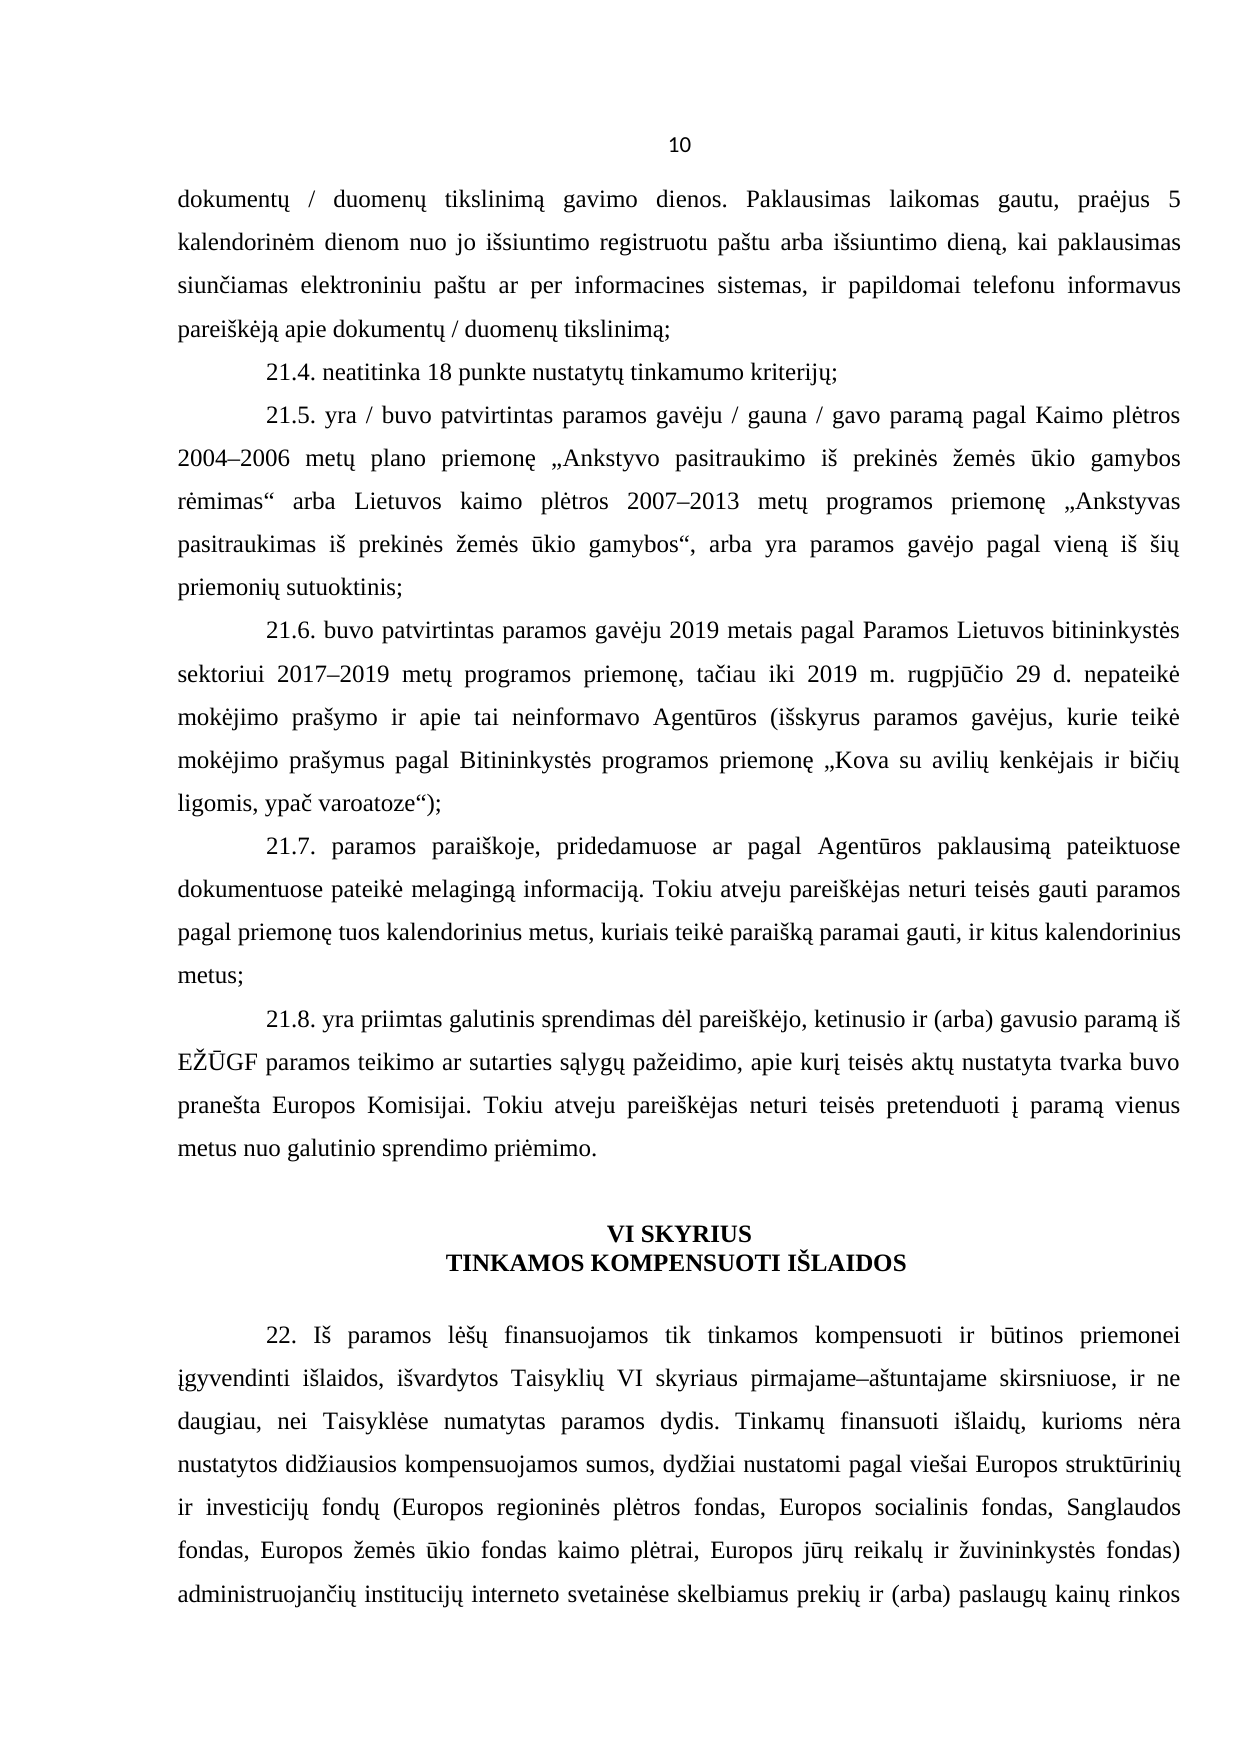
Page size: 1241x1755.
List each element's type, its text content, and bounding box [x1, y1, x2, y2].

text 21.8. yra priimtas galutinis sprendimas dėl pareiškėjo, ketinusio ir (arba) gavusio paramą iš EŽŪGF paramos teikimo ar sutarties sąlygų pažeidimo, apie kurį teisės aktų nustatyta tvarka buvo pranešta Europos Komisijai. Tokiu atveju pareiškėjas neturi teisės pretenduoti į paramą vienus metus nuo galutinio sprendimo priėmimo. [177, 1004, 1181, 1162]
text 21.6. buvo patvirtintas paramos gavėju 2019 metais pagal Paramos Lietuvos bitininkystės sektoriui 2017–2019 metų programos priemonę, tačiau iki 2019 m. rugpjūčio 29 d. nepateikė mokėjimo prašymo ir apie tai neinformavo Agentūros (išskyrus paramos gavėjus, kurie teikė mokėjimo prašymus pagal Bitininkystės programos priemonę „Kova su avilių kenkėjais ir bičių ligomis, ypač varoatoze“); [177, 616, 1181, 817]
text TINKAMOS KOMPENSUOTI IŠLAIDOS [177, 1248, 1181, 1277]
text 21.4. neatitinka 18 punkte nustatytų tinkamumo kriterijų; [177, 357, 1181, 386]
text dokumentų / duomenų tikslinimą gavimo dienos. Paklausimas laikomas gautu, praėjus 5 kalendorinėm dienom nuo jo išsiuntimo registruotu paštu arba išsiuntimo dieną, kai paklausimas siunčiamas elektroniniu paštu ar per informacines sistemas, ir papildomai telefonu informavus pareiškėją apie dokumentų / duomenų tikslinimą; [177, 184, 1181, 342]
text 22. Iš paramos lėšų finansuojamos tik tinkamos kompensuoti ir būtinos priemonei įgyvendinti išlaidos, išvardytos Taisyklių VI skyriaus pirmajame–aštuntajame skirsniuose, ir ne daugiau, nei Taisyklėse numatytas paramos dydis. Tinkamų finansuoti išlaidų, kurioms nėra nustatytos didžiausios kompensuojamos sumos, dydžiai nustatomi pagal viešai Europos struktūrinių ir investicijų fondų (Europos regioninės plėtros fondas, Europos socialinis fondas, Sanglaudos fondas, Europos žemės ūkio fondas kaimo plėtrai, Europos jūrų reikalų ir žuvininkystės fondas) administruojančių institucijų interneto svetainėse skelbiamus prekių ir (arba) paslaugų kainų rinkos [177, 1320, 1181, 1607]
text 21.7. paramos paraiškoje, pridedamuose ar pagal Agentūros paklausimą pateiktuose dokumentuose pateikė melagingą informaciją. Tokiu atveju pareiškėjas neturi teisės gauti paramos pagal priemonę tuos kalendorinius metus, kuriais teikė paraišką paramai gauti, ir kitus kalendorinius metus; [177, 831, 1181, 989]
text 21.5. yra / buvo patvirtintas paramos gavėju / gauna / gavo paramą pagal Kaimo plėtros 2004–2006 metų plano priemonę „Ankstyvo pasitraukimo iš prekinės žemės ūkio gamybos rėmimas“ arba Lietuvos kaimo plėtros 2007–2013 metų programos priemonę „Ankstyvas pasitraukimas iš prekinės žemės ūkio gamybos“, arba yra paramos gavėjo pagal vieną iš šių priemonių sutuoktinis; [177, 400, 1181, 601]
text VI SKYRIUS [177, 1219, 1181, 1248]
